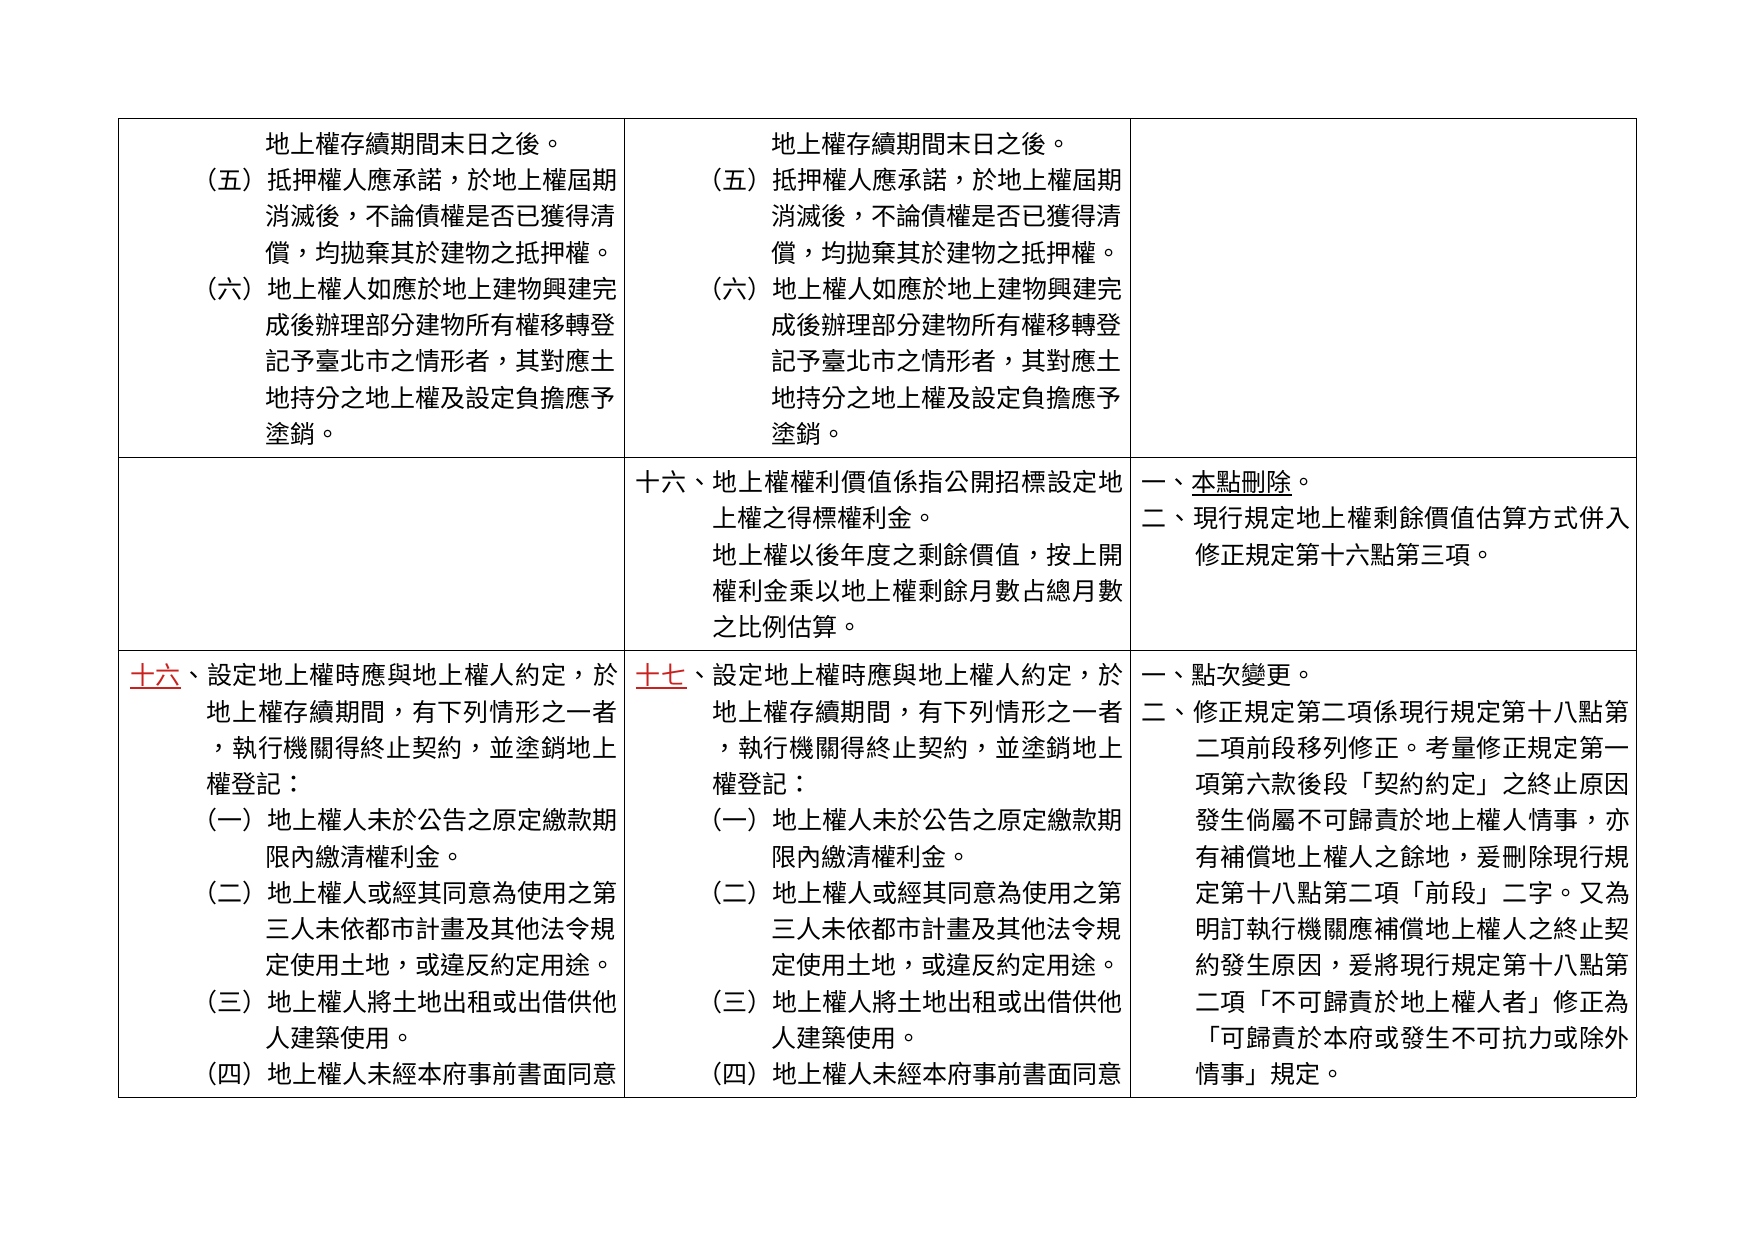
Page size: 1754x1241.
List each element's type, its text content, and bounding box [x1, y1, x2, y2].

table_cell [119, 458, 624, 649]
table_cell [1131, 119, 1636, 456]
table_cell 十七、設定地上權時應與地上權人約定，於地上權存續期間，有下列情形之一者，執行機關得終止契約，並塗銷地上權登記： （一）地上權人未於公告之原定繳款期限內繳清權利金。 （二）地上權人或經其同意為使用之第三人未依都市計畫及其他法令規定使用土地，或違反約定用途。 （三）地上權人將土地出租或出借供他人建築使用。 （四）地上權人未經本府事前書面同意 [625, 651, 1130, 1097]
table_cell 一、點次變更。 二、修正規定第二項係現行規定第十八點第二項前段移列修正。考量修正規定第一項第六款後段「契約約定」之終止原因發生倘屬不可歸責於地上權人情事，亦有補償地上權人之餘地，爰刪除現行規定第十八點第二項「前段」二字。又為明訂執行機關應補償地上權人之終止契約發生原因，爰將現行規定第十八點第二項「不可歸責於地上權人者」修正為「可歸責於本府或發生不可抗力或除外情事」規定。 [1131, 651, 1636, 1097]
table_cell 地上權存續期間末日之後。 （五）抵押權人應承諾，於地上權屆期消滅後，不論債權是否已獲得清償，均拋棄其於建物之抵押權。 （六）地上權人如應於地上建物興建完成後辦理部分建物所有權移轉登記予臺北市之情形者，其對應土地持分之地上權及設定負擔應予塗銷。 [119, 119, 624, 456]
table_cell 地上權存續期間末日之後。 （五）抵押權人應承諾，於地上權屆期消滅後，不論債權是否已獲得清償，均拋棄其於建物之抵押權。 （六）地上權人如應於地上建物興建完成後辦理部分建物所有權移轉登記予臺北市之情形者，其對應土地持分之地上權及設定負擔應予塗銷。 [625, 119, 1130, 456]
table_cell 一、本點刪除。 二、現行規定地上權剩餘價值估算方式併入修正規定第十六點第三項。 [1131, 458, 1636, 649]
table_cell 十六、地上權權利價值係指公開招標設定地上權之得標權利金。 地上權以後年度之剩餘價值，按上開權利金乘以地上權剩餘月數占總月數之比例估算。 [625, 458, 1130, 649]
table_cell 十六、設定地上權時應與地上權人約定，於地上權存續期間，有下列情形之一者，執行機關得終止契約，並塗銷地上權登記： （一）地上權人未於公告之原定繳款期限內繳清權利金。 （二）地上權人或經其同意為使用之第三人未依都市計畫及其他法令規定使用土地，或違反約定用途。 （三）地上權人將土地出租或出借供他人建築使用。 （四）地上權人未經本府事前書面同意 [119, 651, 624, 1097]
